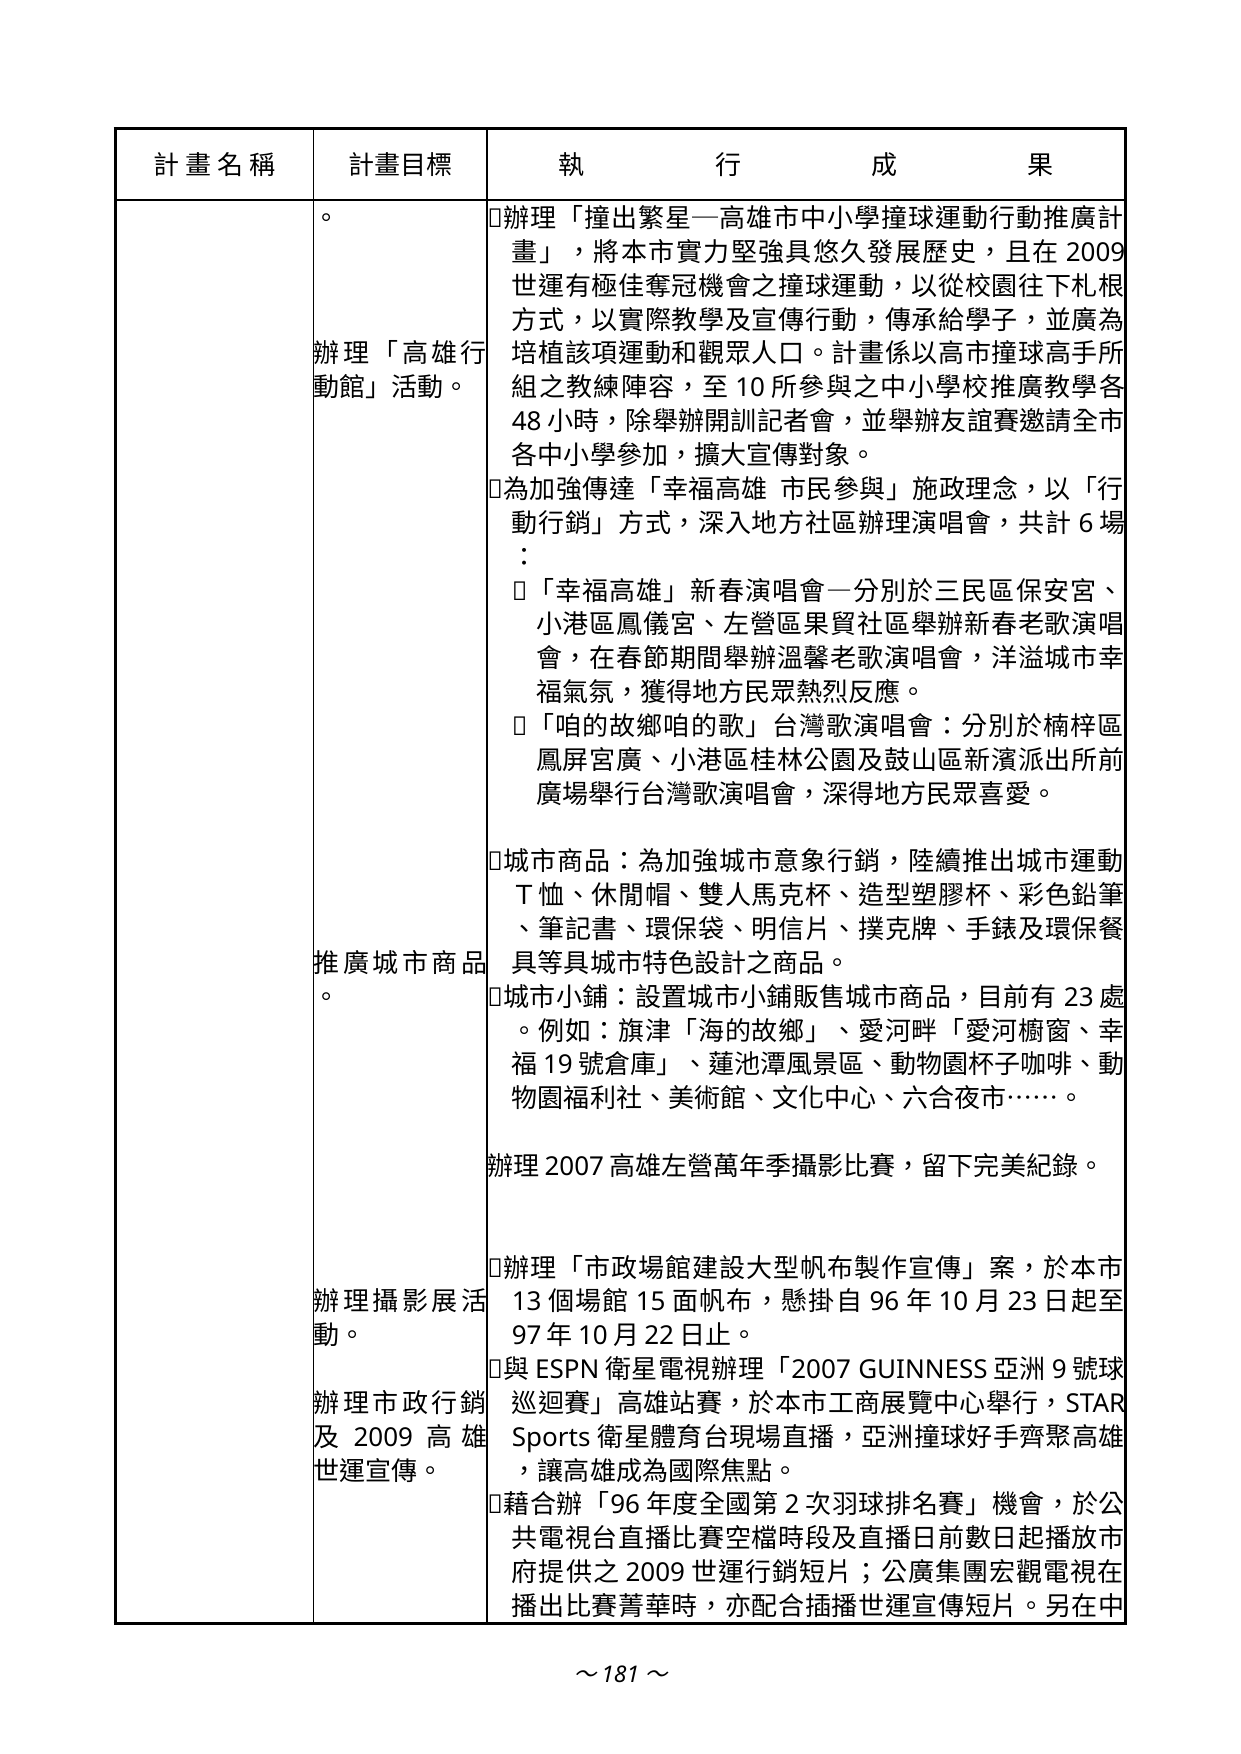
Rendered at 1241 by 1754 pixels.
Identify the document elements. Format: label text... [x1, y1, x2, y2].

table_header 計畫目標 [314, 130, 486, 199]
table_cell [117, 201, 313, 1622]
table_cell 辦理「撞出繁星─高雄市中小學撞球運動行動推廣計畫」，將本市實力堅強具悠久發展歷史，且在2009世運有極佳奪冠機會之撞球運動，以從校園往下札根方式，以實際教學及宣傳行動，傳承給學子，並廣為培植該項運動和觀眾人口。計畫係以高市撞球高手所組之教練陣容，至10所參與之中小學校推廣教學各48小時，除舉辦開訓記者會，並舉辦友誼賽邀請全市各中小學參加，擴大宣傳對象。 為加強傳達「幸福高雄 市民參與」施政理念，以「行動行銷」方式，深入地方社區辦理演唱會，共計6場： 「幸福高雄」新春演唱會—分別於三民區保安宮、小港區鳳儀宮、左營區果貿社區舉辦新春老歌演唱會，在春節期間舉辦溫馨老歌演唱會，洋溢城市幸福氣氛，獲得地方民眾熱烈反應。 「咱的故鄉咱的歌」台灣歌演唱會：分別於楠梓區鳳屏宮廣、小港區桂林公園及鼓山區新濱派出所前廣場舉行台灣歌演唱會，深得地方民眾喜愛。 城市商品：為加強城市意象行銷，陸續推出城市運動Ｔ恤、休閒帽、雙人馬克杯、造型塑膠杯、彩色鉛筆、筆記書、環保袋、明信片、撲克牌、手錶及環保餐具等具城市特色設計之商品。 城市小鋪：設置城市小鋪販售城市商品，目前有23處。例如：旗津「海的故鄉」、愛河畔「愛河櫥窗、幸福19號倉庫」、蓮池潭風景區、動物園杯子咖啡、動物園福利社、美術館、文化中心、六合夜市……。 辦理2007高雄左營萬年季攝影比賽，留下完美紀錄。 辦理「市政場館建設大型帆布製作宣傳」案，於本市13個場館15面帆布，懸掛自96年10月23日起至97年10月22日止。 與ESPN衛星電視辦理「2007 GUINNESS亞洲9號球巡迴賽」高雄站賽，於本市工商展覽中心舉行，STAR Sports 衛星體育台現場直播，亞洲撞球好手齊聚高雄，讓高雄成為國際焦點。 藉合辦「96年度全國第2次羽球排名賽」機會，於公共電視台直播比賽空檔時段及直播日前數日起播放市府提供之2009世運行銷短片；公廣集團宏觀電視在播出比賽菁華時，亦配合插播世運宣傳短片。另在中 [488, 201, 1124, 1622]
table_cell 。 辦理「高雄行動館」活動。 推廣城市商品。 辦理攝影展活動。 辦理市政行銷及2009高雄世運宣傳。 [314, 201, 486, 1622]
table_header 執 行 成 果 [488, 130, 1124, 199]
table_header 計 畫 名 稱 [117, 130, 313, 199]
